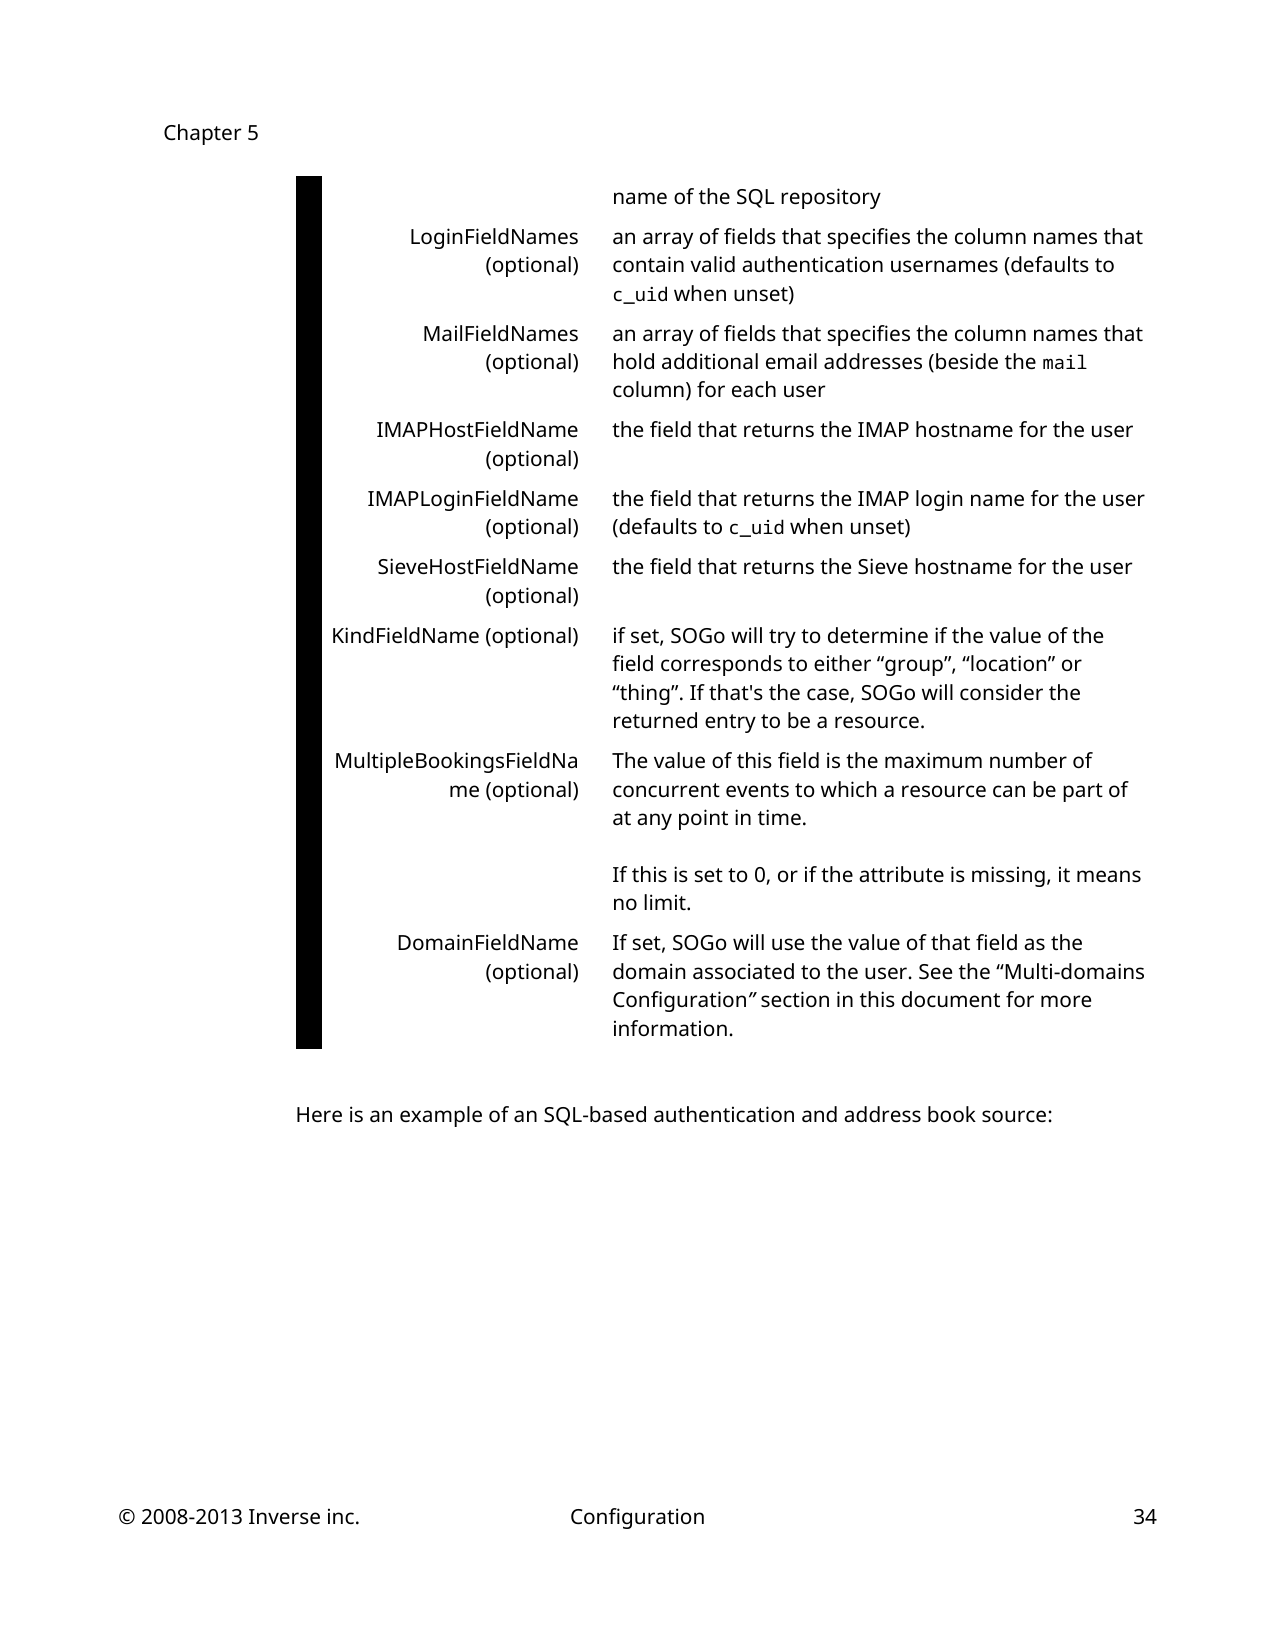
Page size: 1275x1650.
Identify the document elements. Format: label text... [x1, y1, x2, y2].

table_cell [296, 479, 322, 547]
table_cell [296, 314, 322, 410]
table_cell [296, 548, 322, 615]
table_cell [296, 411, 322, 478]
table_cell [322, 176, 584, 216]
table_cell LoginFieldNames (optional) [322, 216, 584, 313]
table_cell The value of this field is the maximum number of concurrent events to which a resource can be part of at any point in time. If this is set to 0, or if the attribute is missing, it means no limit. [584, 740, 1156, 923]
table_cell MailFieldNames (optional) [322, 313, 584, 410]
table_cell If set, SOGo will use the value of that field as the domain associated to the user. See the “Multi-domains Configuration” section in this document for more information. [584, 923, 1156, 1048]
table_cell if set, SOGo will try to determine if the value of the field corresponds to either “group”, “location” or “thing”. If that's the case, SOGo will consider the returned entry to be a resource. [584, 615, 1156, 740]
table_cell [296, 616, 322, 740]
table_cell IMAPHostFieldName (optional) [322, 410, 584, 478]
table_cell an array of fields that specifies the column names that contain valid authentication usernames (defaults to c_uid when unset) [584, 216, 1156, 313]
table_cell the field that returns the IMAP login name for the user (defaults to c_uid when unset) [584, 478, 1156, 547]
text Here is an example of an SQL-based authentication and address book source: [295, 1100, 1157, 1128]
table_cell [296, 924, 322, 1048]
table_cell an array of fields that specifies the column names that hold additional email addresses (beside the mail column) for each user [584, 313, 1156, 410]
table_cell the field that returns the Sieve hostname for the user [584, 547, 1156, 615]
table_cell [296, 177, 322, 216]
table_cell name of the SQL repository [584, 176, 1156, 216]
table_cell the field that returns the IMAP hostname for the user [584, 410, 1156, 478]
table_cell [296, 217, 322, 313]
table_cell IMAPLoginFieldName (optional) [322, 478, 584, 547]
table_cell [296, 741, 322, 923]
table_cell SieveHostFieldName (optional) [322, 547, 584, 615]
table_cell KindFieldName (optional) [322, 615, 584, 740]
table_cell DomainFieldName (optional) [322, 923, 584, 1048]
table_cell MultipleBookingsFieldName (optional) [322, 740, 584, 923]
